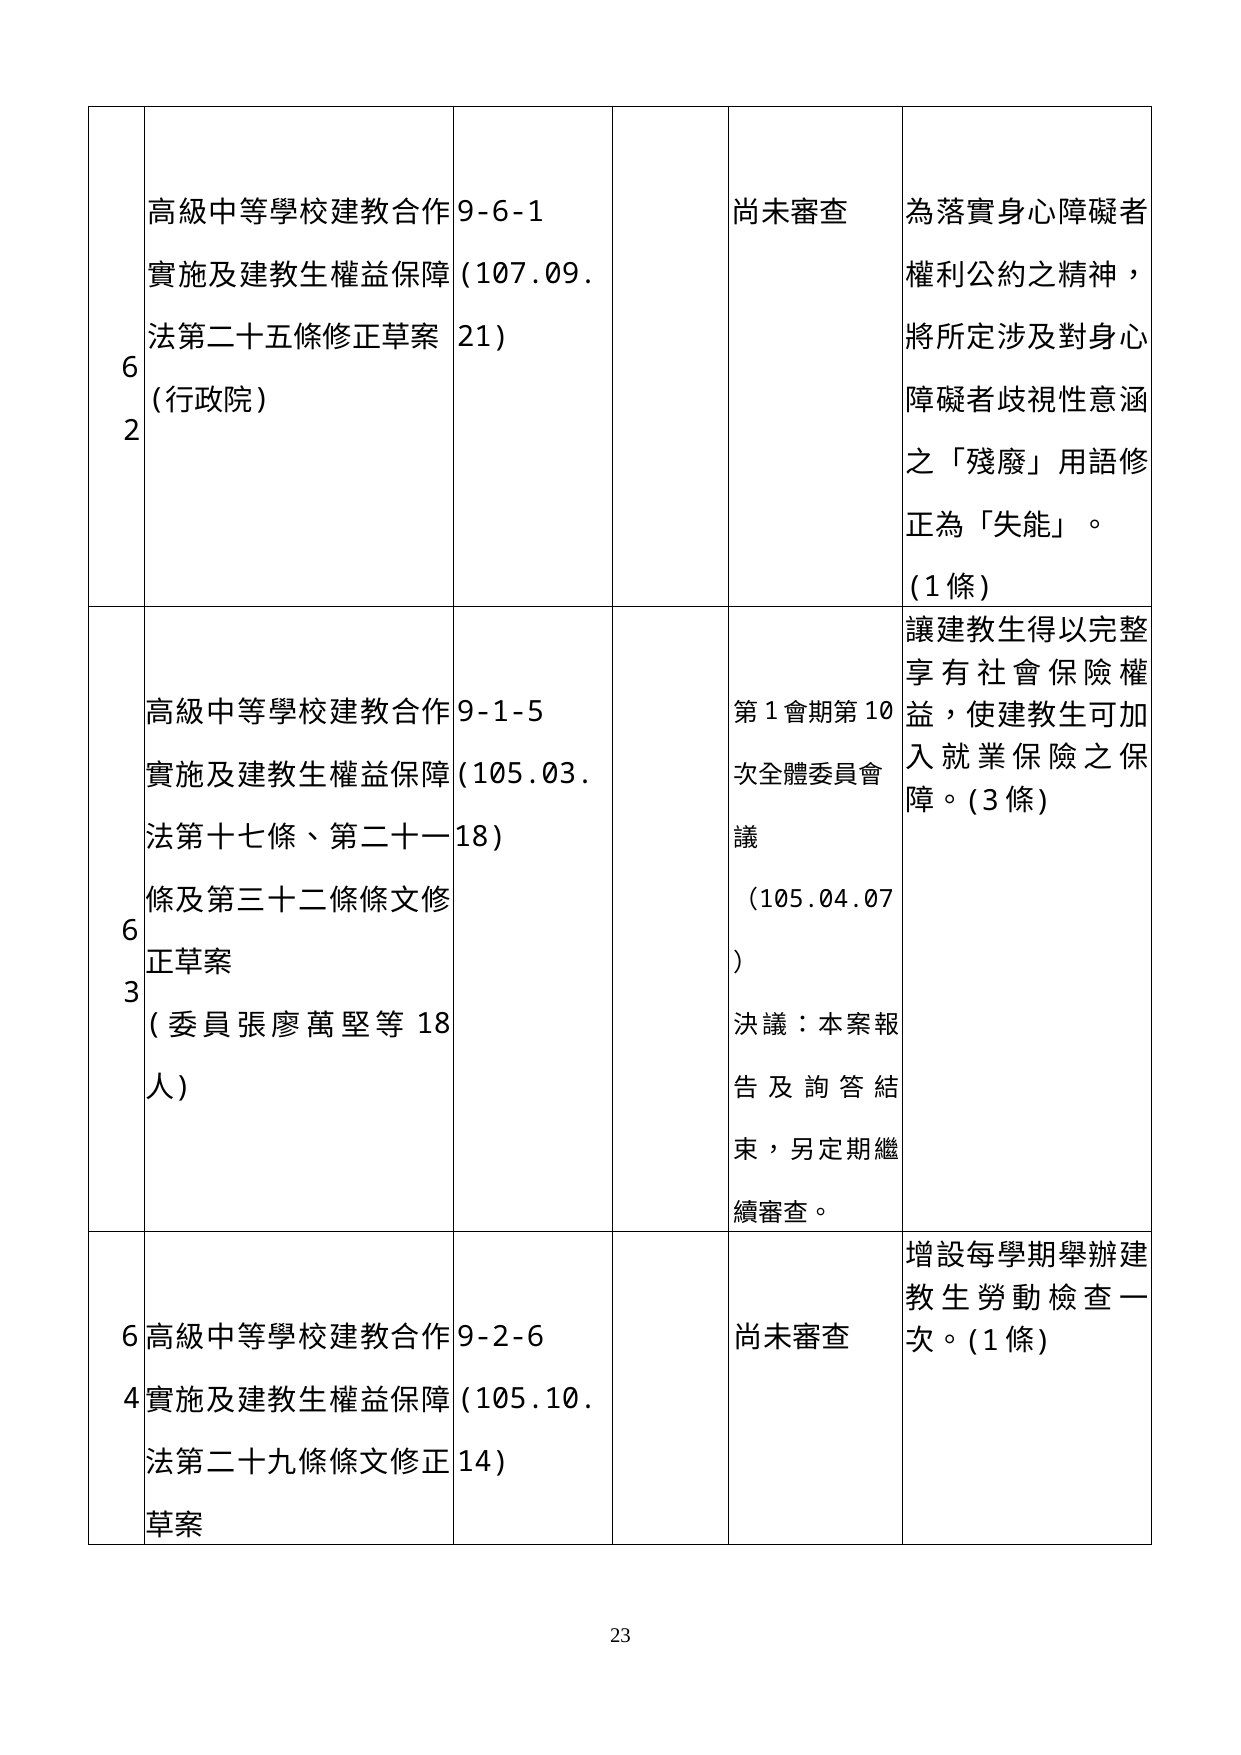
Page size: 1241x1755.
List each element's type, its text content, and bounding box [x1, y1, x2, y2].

table_cell 9-1-5 (105.03.18) [454, 607, 612, 1231]
table_cell 9-2-6 (105.10.14) [454, 1232, 612, 1543]
table_cell 讓建教生得以完整享有社會保險權益，使建教生可加入就業保險之保障。(3條) [903, 607, 1151, 1231]
table_cell 高級中等學校建教合作實施及建教生權益保障法第二十九條條文修正草案 [145, 1232, 453, 1543]
table_cell 尚未審查 [729, 107, 902, 606]
table_cell 高級中等學校建教合作實施及建教生權益保障法第十七條、第二十一條及第三十二條條文修正草案 (委員張廖萬堅等18人) [145, 607, 453, 1231]
table_cell [89, 1232, 144, 1543]
table_cell 第1會期第10次全體委員會議（105.04.07） 決議：本案報告及詢答結束，另定期繼續審查。 [729, 607, 902, 1231]
table_cell 高級中等學校建教合作實施及建教生權益保障法第二十五條修正草案 (行政院) [145, 107, 453, 606]
table_cell 增設每學期舉辦建教生勞動檢查一次。(1條) [903, 1232, 1151, 1543]
table_cell [89, 607, 144, 1231]
table_cell 尚未審查 [729, 1232, 902, 1543]
table_cell [613, 607, 728, 1231]
table_cell [613, 1232, 728, 1543]
table_cell 9-6-1 (107.09.21) [454, 107, 612, 606]
table_cell 為落實身心障礙者權利公約之精神，將所定涉及對身心障礙者歧視性意涵之「殘廢」用語修正為「失能」。 (1條) [903, 107, 1151, 606]
table_cell [89, 107, 144, 606]
table_cell [613, 107, 728, 606]
